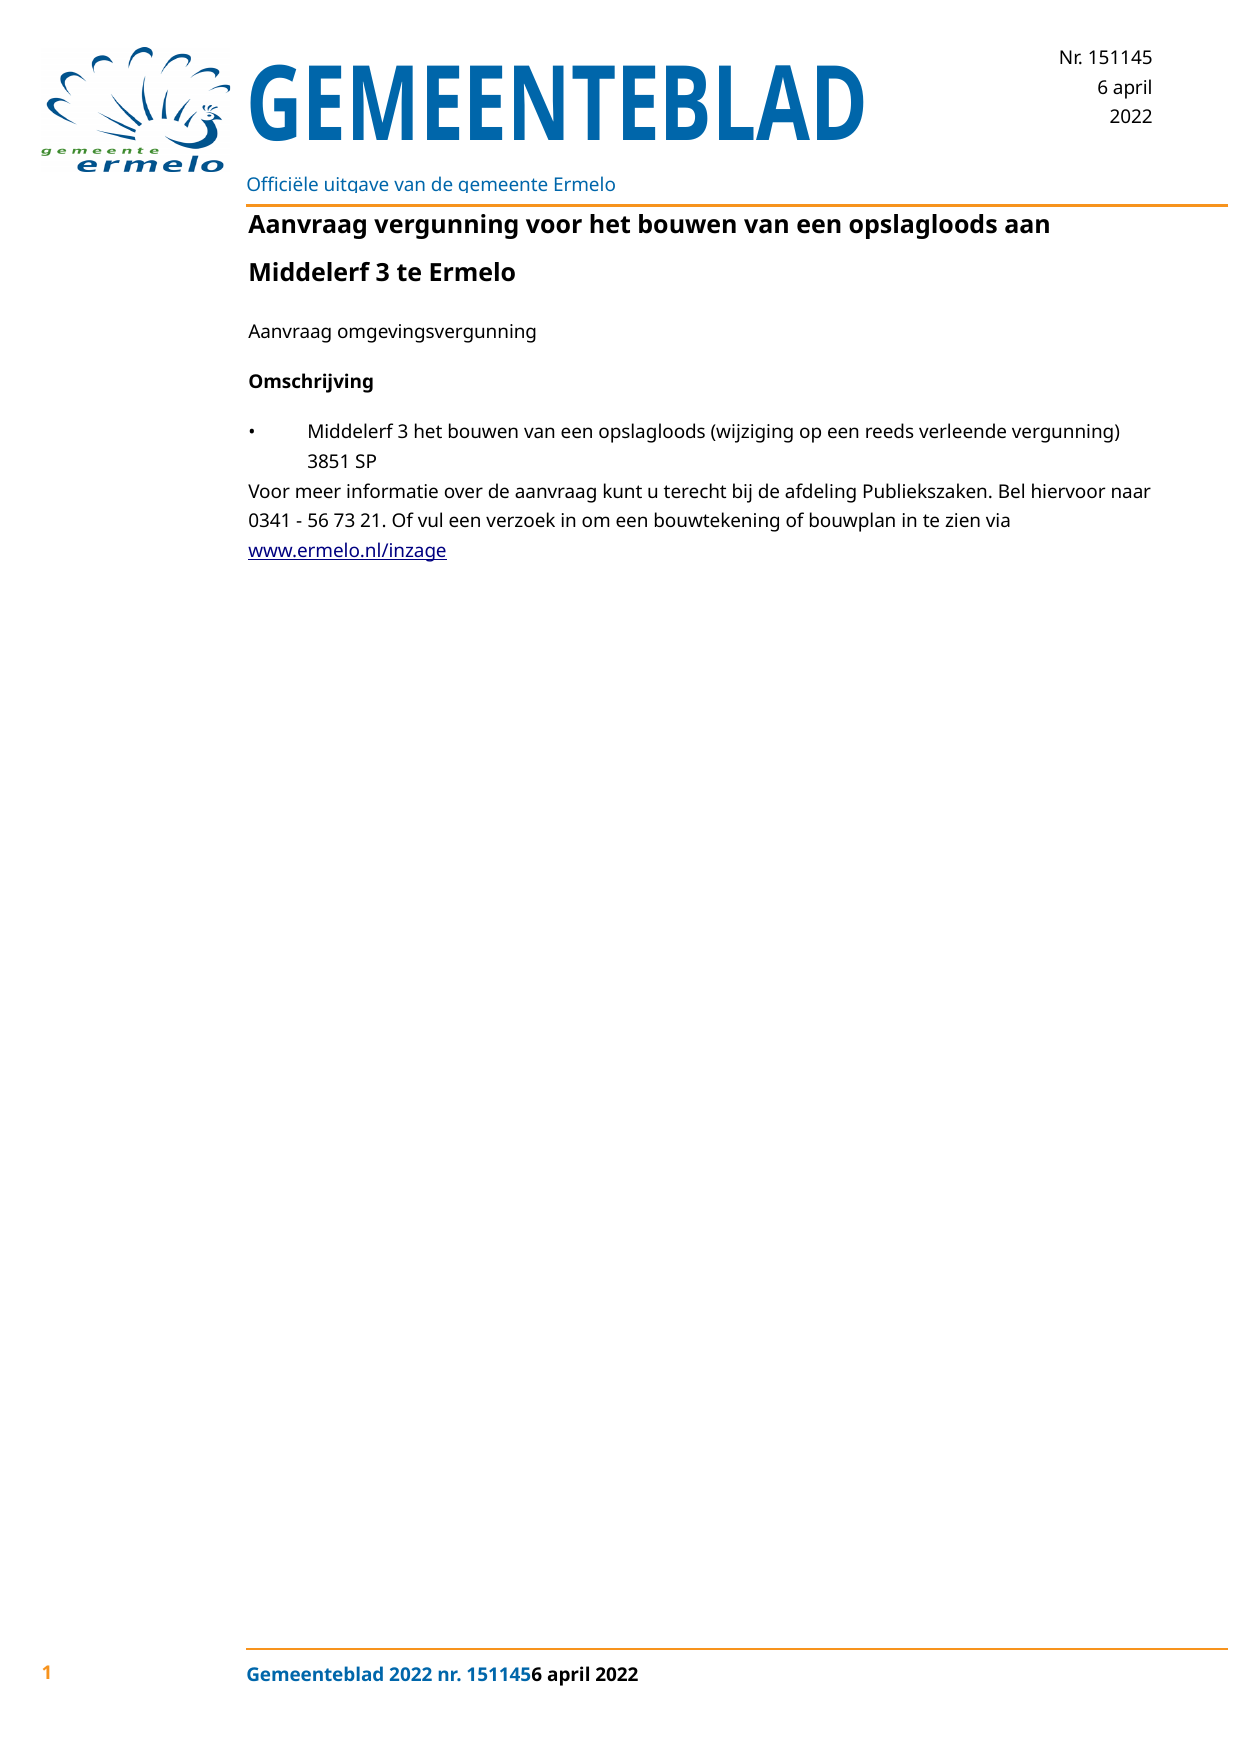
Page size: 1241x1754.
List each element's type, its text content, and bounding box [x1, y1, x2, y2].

list Middelerf 3 het bouwen van een opslagloods (wijziging op een reeds verleende vergunning) 3851 SP [248, 419, 1152, 474]
text Aanvraag omgevingsvergunning [248, 318, 1152, 344]
text Omschrijving [248, 368, 1152, 394]
picture [41, 47, 231, 172]
text Voor meer informatie over de aanvraag kunt u terecht bij de afdeling Publiekszaken. Bel hiervoor naar 0341 - 56 73 21. Of vul een verzoek in om een bouwtekening of bouwplan in te zien via www.ermelo.nl/inzage [248, 478, 1152, 563]
text Aanvraag vergunning voor het bouwen van een opslagloods aan Middelerf 3 te Ermelo [248, 207, 1152, 288]
